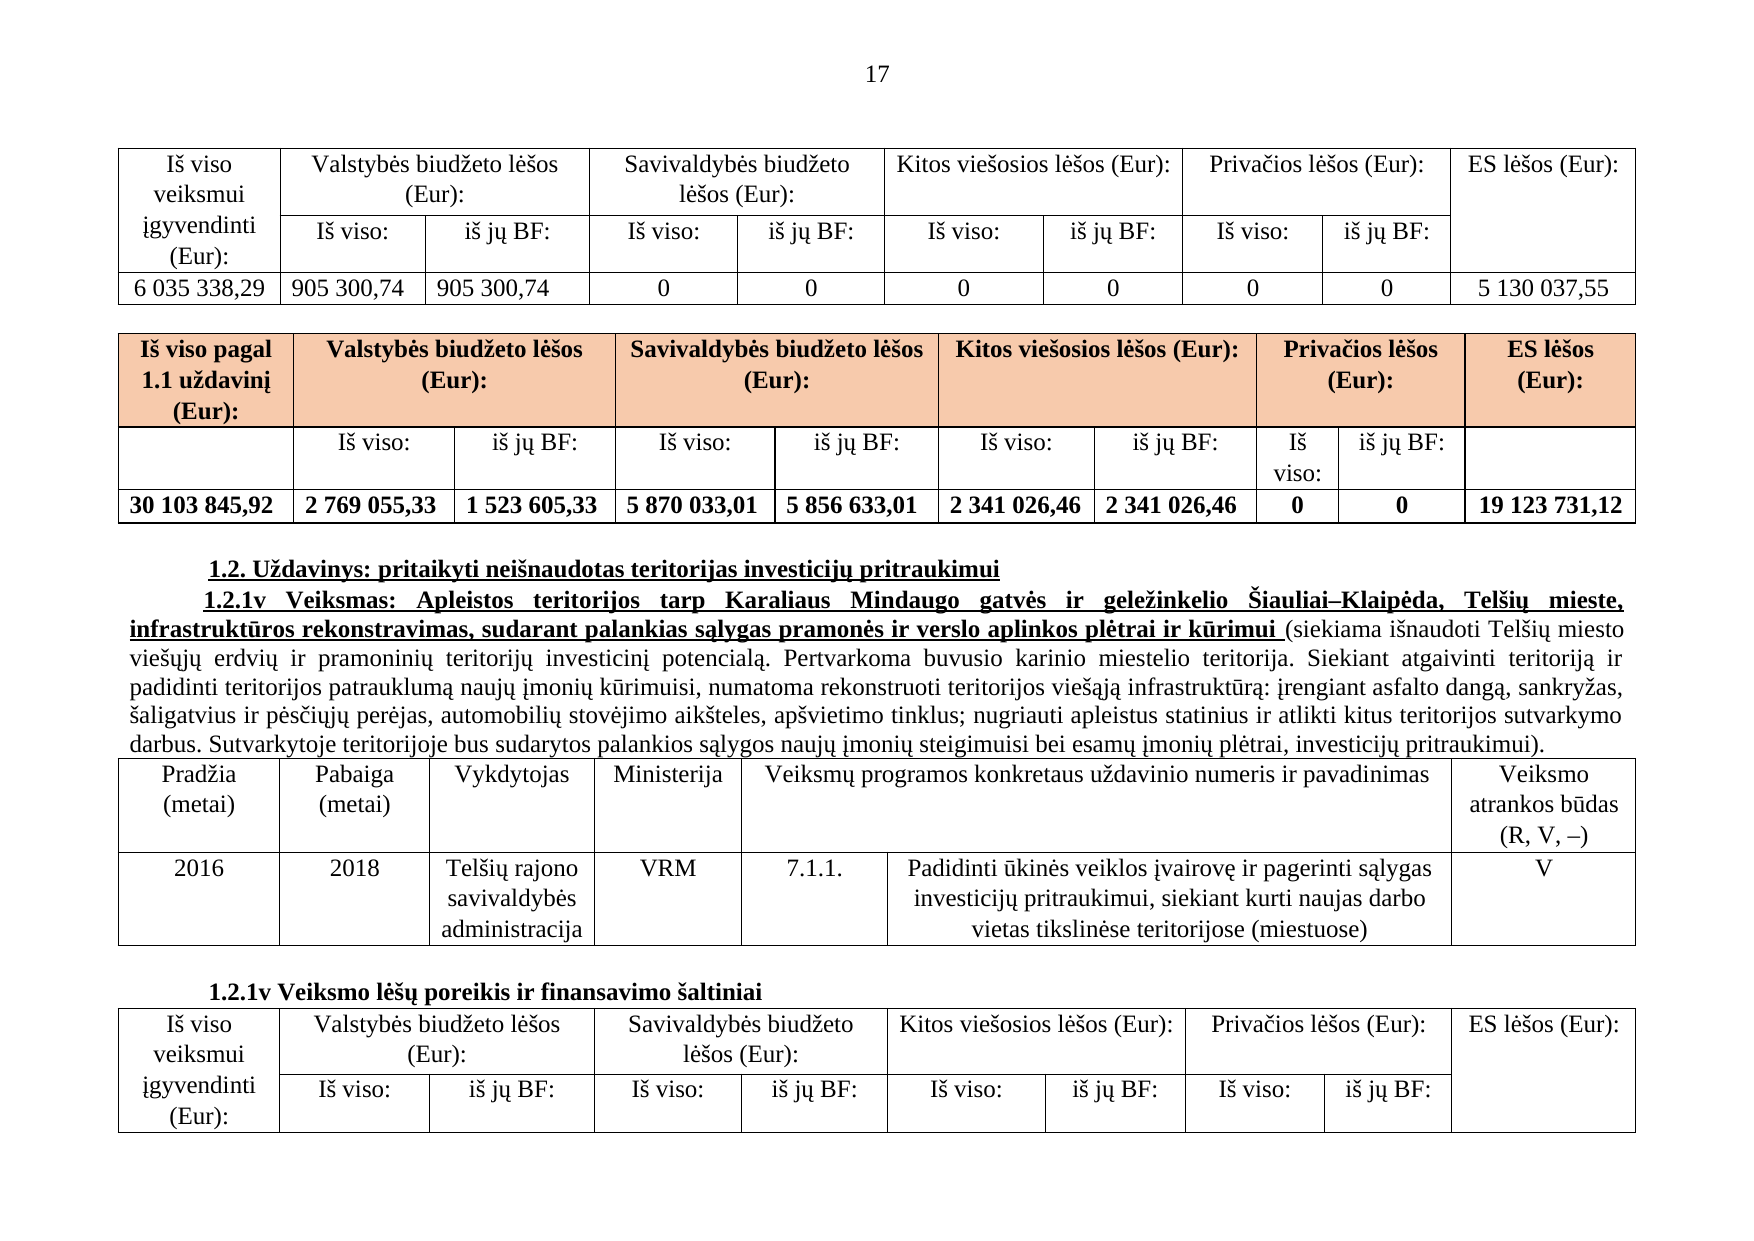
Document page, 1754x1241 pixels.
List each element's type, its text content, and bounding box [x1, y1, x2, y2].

table_cell Valstybės biudžeto lėšos (Eur): [281, 149, 589, 215]
table_cell 1.2.1v Veiksmo lėšų poreikis ir finansavimo šaltiniai [118, 946, 1636, 1008]
table_cell iš jų BF: [1044, 216, 1182, 272]
table_cell Padidinti ūkinės veiklos įvairovę ir pagerinti sąlygas investicijų pritraukimui, siekiant kurti naujas darbo vietas tikslinėse teritorijose (miestuose) [888, 853, 1451, 945]
table_cell Valstybės biudžeto lėšos (Eur): [280, 1009, 594, 1073]
table_cell Iš viso: [939, 428, 1094, 489]
table_cell Iš viso: [1257, 428, 1338, 489]
table_cell 6 035 338,29 [119, 273, 280, 303]
table_cell Iš viso: [1183, 216, 1322, 272]
table_cell 2 341 026,46 [939, 490, 1094, 522]
table_cell Iš viso: [1186, 1075, 1324, 1132]
table_cell VRM [595, 853, 741, 945]
table_header Kitos viešosios lėšos (Eur): [939, 334, 1256, 426]
table_cell 30 103 845,92 [119, 490, 293, 522]
table_cell Ministerija [595, 759, 741, 852]
table_cell iš jų BF: [1095, 428, 1256, 489]
table_cell Iš viso: [280, 1075, 429, 1132]
table_cell 2 341 026,46 [1095, 490, 1256, 522]
table_cell iš jų BF: [742, 1075, 887, 1132]
table_cell [119, 428, 293, 489]
table_cell 2016 [119, 853, 279, 945]
table_cell iš jų BF: [1046, 1075, 1185, 1132]
table_header Iš viso pagal 1.1 uždavinį (Eur): [119, 334, 293, 426]
table_cell Veiksmo atrankos būdas (R, V, –) [1452, 759, 1635, 852]
table_cell Pabaiga (metai) [280, 759, 429, 852]
table_cell Iš viso: [888, 1075, 1045, 1132]
table_cell iš jų BF: [1339, 428, 1464, 489]
table_cell iš jų BF: [776, 428, 938, 489]
table_header ES lėšos (Eur): [1466, 334, 1635, 426]
table_cell 1.2. Uždavinys: pritaikyti neišnaudotas teritorijas investicijų pritraukimui [118, 524, 1636, 585]
table_cell Iš viso veiksmui įgyvendinti (Eur): [119, 149, 280, 272]
table_cell iš jų BF: [1323, 216, 1450, 272]
table_cell ES lėšos (Eur): [1452, 1009, 1635, 1132]
table_cell iš jų BF: [738, 216, 884, 272]
table_cell Veiksmų programos konkretaus uždavinio numeris ir pavadinimas [742, 759, 1451, 852]
table_cell V [1452, 853, 1635, 945]
table_cell Iš viso: [595, 1075, 741, 1132]
table_cell Iš viso: [885, 216, 1043, 272]
table_header Privačios lėšos (Eur): [1257, 334, 1464, 426]
table_header Savivaldybės biudžeto lėšos (Eur): [616, 334, 938, 426]
table_cell Kitos viešosios lėšos (Eur): [885, 149, 1182, 215]
table_header Valstybės biudžeto lėšos (Eur): [294, 334, 615, 426]
table_cell 905 300,74 [281, 273, 425, 303]
table_cell 0 [590, 273, 737, 303]
table_cell 0 [1257, 490, 1338, 522]
table_cell Pradžia (metai) [119, 759, 279, 852]
table_cell Iš viso: [294, 428, 454, 489]
table_cell 2 769 055,33 [294, 490, 454, 522]
table_cell Privačios lėšos (Eur): [1183, 149, 1450, 215]
table_cell ES lėšos (Eur): [1451, 149, 1635, 272]
table_cell Telšių rajono savivaldybės administracija [430, 853, 594, 945]
table_cell 7.1.1. [742, 853, 887, 945]
table_cell iš jų BF: [426, 216, 589, 272]
table_cell Iš viso: [281, 216, 425, 272]
table_cell iš jų BF: [1325, 1075, 1451, 1132]
table_cell iš jų BF: [455, 428, 615, 489]
table_cell Savivaldybės biudžeto lėšos (Eur): [595, 1009, 887, 1073]
table_cell Iš viso veiksmui įgyvendinti (Eur): [119, 1009, 279, 1132]
table_cell 0 [1323, 273, 1450, 303]
table_cell 0 [1044, 273, 1182, 303]
table_cell 0 [738, 273, 884, 303]
table_cell 0 [1339, 490, 1464, 522]
table_cell 5 130 037,55 [1451, 273, 1635, 303]
table_cell Privačios lėšos (Eur): [1186, 1009, 1451, 1073]
table_cell [1466, 428, 1635, 489]
table_cell 1 523 605,33 [455, 490, 615, 522]
table_cell Kitos viešosios lėšos (Eur): [888, 1009, 1185, 1073]
table_cell 905 300,74 [426, 273, 589, 303]
table_cell Vykdytojas [430, 759, 594, 852]
table_cell Savivaldybės biudžeto lėšos (Eur): [590, 149, 884, 215]
table_cell 5 856 633,01 [776, 490, 938, 522]
table_cell 1.2.1v Veiksmas: Apleistos teritorijos tarp Karaliaus Mindaugo gatvės ir geležinkelio Šiauliai–Klaipėda, Telšių mieste, infrastruktūros rekonstravimas, sudarant palankias sąlygas pramonės ir verslo aplinkos plėtrai ir kūrimui (siekiama išnaudoti Telšių miesto viešųjų erdvių ir pramoninių teritorijų investicinį potencialą. Pertvarkoma buvusio karinio miestelio teritorija. Siekiant atgaivinti teritoriją ir padidinti teritorijos patrauklumą naujų įmonių kūrimuisi, numatoma rekonstruoti teritorijos viešąją infrastruktūrą: įrengiant asfalto dangą, sankryžas, šaligatvius ir pėsčiųjų perėjas, automobilių stovėjimo aikšteles, apšvietimo tinklus; nugriauti apleistus statinius ir atlikti kitus teritorijos sutvarkymo darbus. Sutvarkytoje teritorijoje bus sudarytos palankios sąlygos naujų įmonių steigimuisi bei esamų įmonių plėtrai, investicijų pritraukimui). [118, 585, 1636, 758]
table_cell 19 123 731,12 [1466, 490, 1635, 522]
table_cell 0 [1183, 273, 1322, 303]
table_cell 5 870 033,01 [616, 490, 774, 522]
table_cell Iš viso: [616, 428, 774, 489]
table_cell Iš viso: [590, 216, 737, 272]
table_cell 2018 [280, 853, 429, 945]
table_cell iš jų BF: [430, 1075, 594, 1132]
table_cell 0 [885, 273, 1043, 303]
